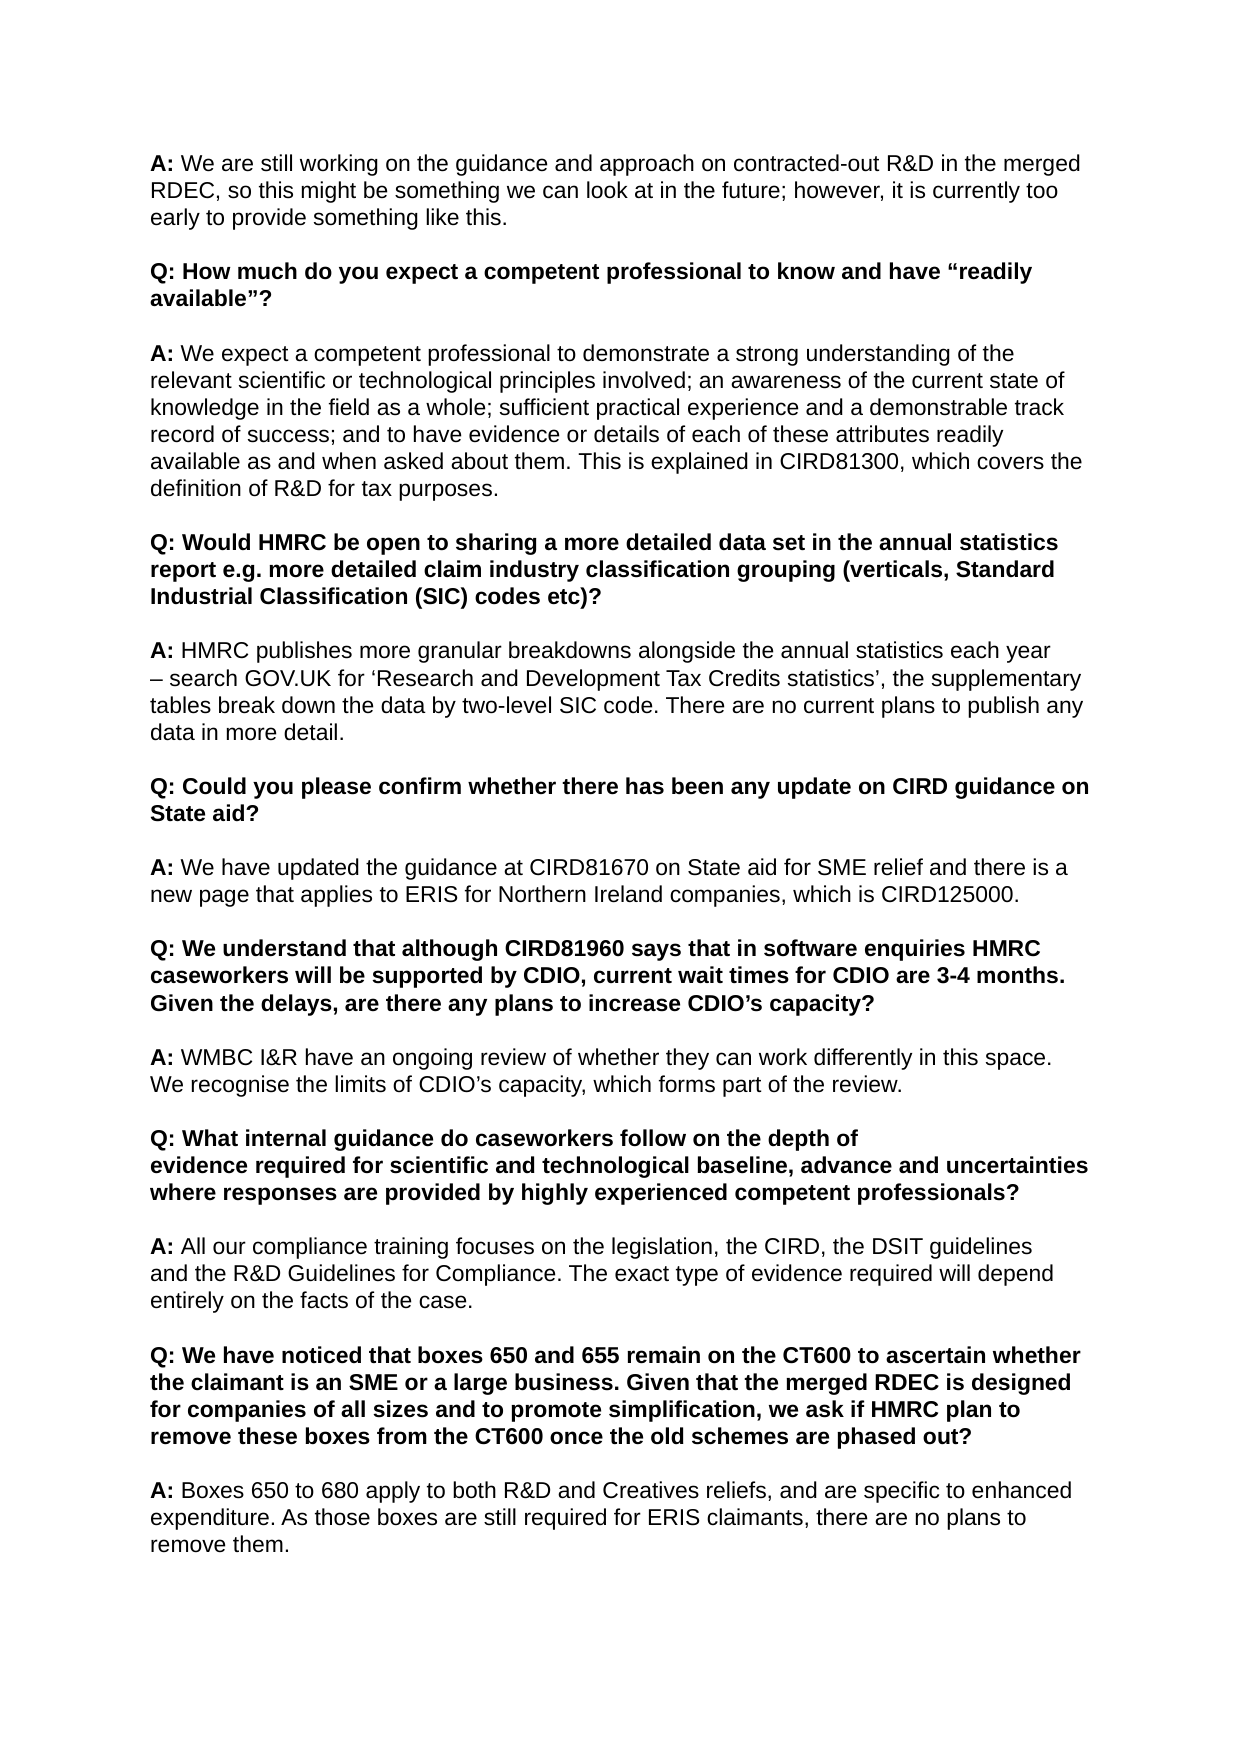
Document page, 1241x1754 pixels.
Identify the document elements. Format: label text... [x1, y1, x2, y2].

text A: HMRC publishes more granular breakdowns alongside the annual statistics each year – search GOV.UK for ‘Research and Development Tax Credits statistics’, the supplementary tables break down the data by two-level SIC code. There are no current plans to publish any data in more detail. [150, 637, 1090, 745]
text Q: Could you please confirm whether there has been any update on CIRD guidance on State aid? [150, 773, 1090, 826]
text Q: How much do you expect a competent professional to know and have “readily available”? [150, 258, 1090, 312]
text Q: We have noticed that boxes 650 and 655 remain on the CT600 to ascertain whether the claimant is an SME or a large business. Given that the merged RDEC is designed for companies of all sizes and to promote simplification, we ask if HMRC plan to remove these boxes from the CT600 once the old schemes are phased out? [150, 1342, 1090, 1449]
text A: WMBC I&R have an ongoing review of whether they can work differently in this space. We recognise the limits of CDIO’s capacity, which forms part of the review. [150, 1044, 1090, 1097]
text Q: Would HMRC be open to sharing a more detailed data set in the annual statistics report e.g. more detailed claim industry classification grouping (verticals, Standard Industrial Classification (SIC) codes etc)? [150, 529, 1090, 610]
text A: We are still working on the guidance and approach on contracted-out R&D in the merged RDEC, so this might be something we can look at in the future; however, it is currently too early to provide something like this. [150, 150, 1090, 231]
text A: We expect a competent professional to demonstrate a strong understanding of the relevant scientific or technological principles involved; an awareness of the current state of knowledge in the field as a whole; sufficient practical experience and a demonstrable track record of success; and to have evidence or details of each of these attributes readily available as and when asked about them. This is explained in CIRD81300, which covers the definition of R&D for tax purposes. [150, 339, 1090, 501]
text Q: We understand that although CIRD81960 says that in software enquiries HMRC caseworkers will be supported by CDIO, current wait times for CDIO are 3-4 months. Given the delays, are there any plans to increase CDIO’s capacity? [150, 935, 1090, 1016]
text A: We have updated the guidance at CIRD81670 on State aid for SME relief and there is a new page that applies to ERIS for Northern Ireland companies, which is CIRD125000. [150, 854, 1090, 908]
text A: Boxes 650 to 680 apply to both R&D and Creatives reliefs, and are specific to enhanced expenditure. As those boxes are still required for ERIS claimants, there are no plans to remove them. [150, 1477, 1090, 1558]
text Q: What internal guidance do caseworkers follow on the depth of evidence required for scientific and technological baseline, advance and uncertainties where responses are provided by highly experienced competent professionals? [150, 1125, 1090, 1206]
text A: All our compliance training focuses on the legislation, the CIRD, the DSIT guidelines and the R&D Guidelines for Compliance. The exact type of evidence required will depend entirely on the facts of the case. [150, 1233, 1090, 1314]
